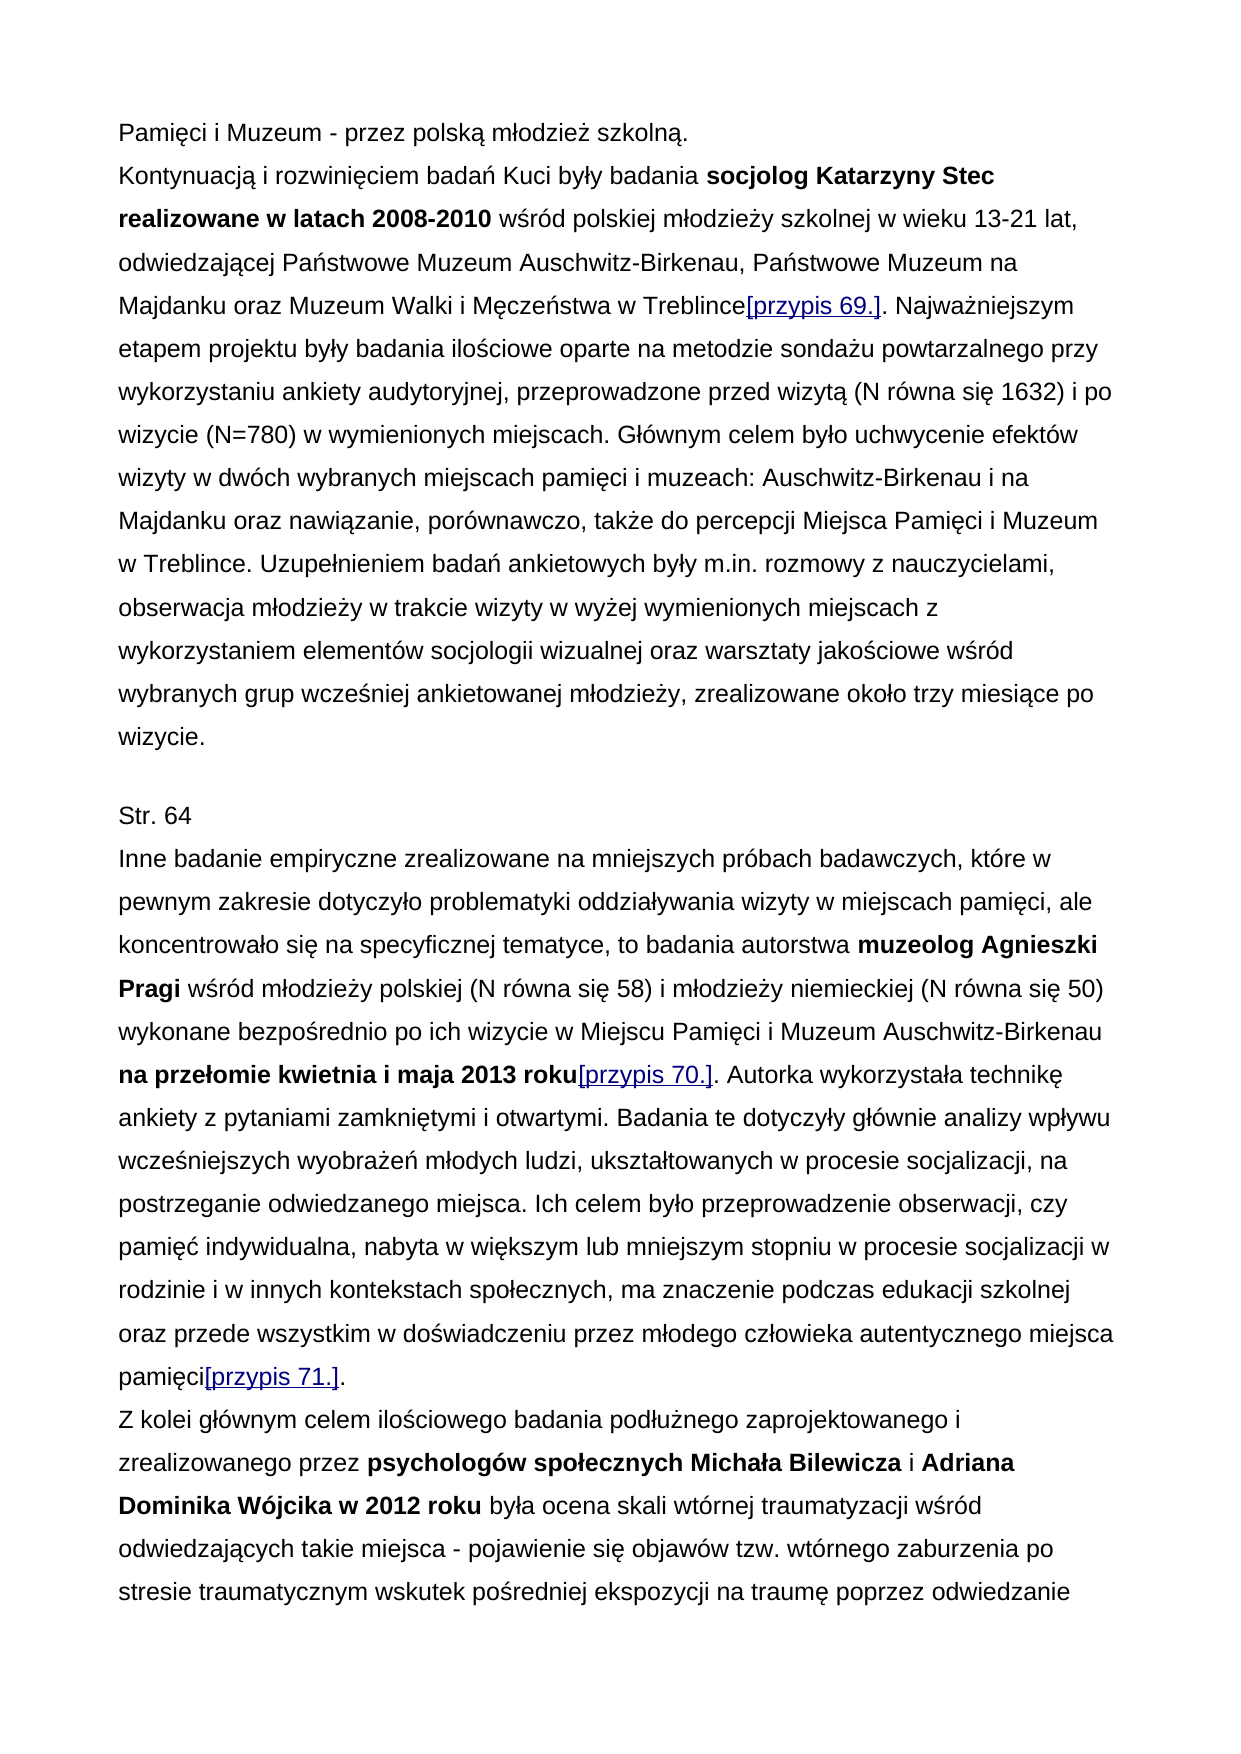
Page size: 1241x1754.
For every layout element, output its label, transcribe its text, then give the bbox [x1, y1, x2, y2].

text Str. 64 [118, 801, 1122, 830]
text Pamięci i Muzeum - przez polską młodzież szkolną. [118, 118, 1122, 147]
text Inne badanie empiryczne zrealizowane na mniejszych próbach badawczych, które w pewnym zakresie dotyczyło problematyki oddziaływania wizyty w miejscach pamięci, ale koncentrowało się na specyficznej tematyce, to badania autorstwa muzeolog Agnieszki Pragi wśród młodzieży polskiej (N równa się 58) i młodzieży niemieckiej (N równa się 50) wykonane bezpośrednio po ich wizycie w Miejscu Pamięci i Muzeum Auschwitz-Birkenau na przełomie kwietnia i maja 2013 roku[przypis 70.]. Autorka wykorzystała technikę ankiety z pytaniami zamkniętymi i otwartymi. Badania te dotyczyły głównie analizy wpływu wcześniejszych wyobrażeń młodych ludzi, ukształtowanych w procesie socjalizacji, na postrzeganie odwiedzanego miejsca. Ich celem było przeprowadzenie obserwacji, czy pamięć indywidualna, nabyta w większym lub mniejszym stopniu w procesie socjalizacji w rodzinie i w innych kontekstach społecznych, ma znaczenie podczas edukacji szkolnej oraz przede wszystkim w doświadczeniu przez młodego człowieka autentycznego miejsca pamięci[przypis 71.]. [118, 844, 1122, 1390]
text Z kolei głównym celem ilościowego badania podłużnego zaprojektowanego i zrealizowanego przez psychologów społecznych Michała Bilewicza i Adriana Dominika Wójcika w 2012 roku była ocena skali wtórnej traumatyzacji wśród odwiedzających takie miejsca - pojawienie się objawów tzw. wtórnego zaburzenia po stresie traumatycznym wskutek pośredniej ekspozycji na traumę poprzez odwiedzanie [118, 1405, 1122, 1606]
text Kontynuacją i rozwinięciem badań Kuci były badania socjolog Katarzyny Stec realizowane w latach 2008-2010 wśród polskiej młodzieży szkolnej w wieku 13-21 lat, odwiedzającej Państwowe Muzeum Auschwitz-Birkenau, Państwowe Muzeum na Majdanku oraz Muzeum Walki i Męczeństwa w Treblince[przypis 69.]. Najważniejszym etapem projektu były badania ilościowe oparte na metodzie sondażu powtarzalnego przy wykorzystaniu ankiety audytoryjnej, przeprowadzone przed wizytą (N równa się 1632) i po wizycie (N=780) w wymienionych miejscach. Głównym celem było uchwycenie efektów wizyty w dwóch wybranych miejscach pamięci i muzeach: Auschwitz-Birkenau i na Majdanku oraz nawiązanie, porównawczo, także do percepcji Miejsca Pamięci i Muzeum w Treblince. Uzupełnieniem badań ankietowych były m.in. rozmowy z nauczycielami, obserwacja młodzieży w trakcie wizyty w wyżej wymienionych miejscach z wykorzystaniem elementów socjologii wizualnej oraz warsztaty jakościowe wśród wybranych grup wcześniej ankietowanej młodzieży, zrealizowane około trzy miesiące po wizycie. [118, 161, 1122, 751]
